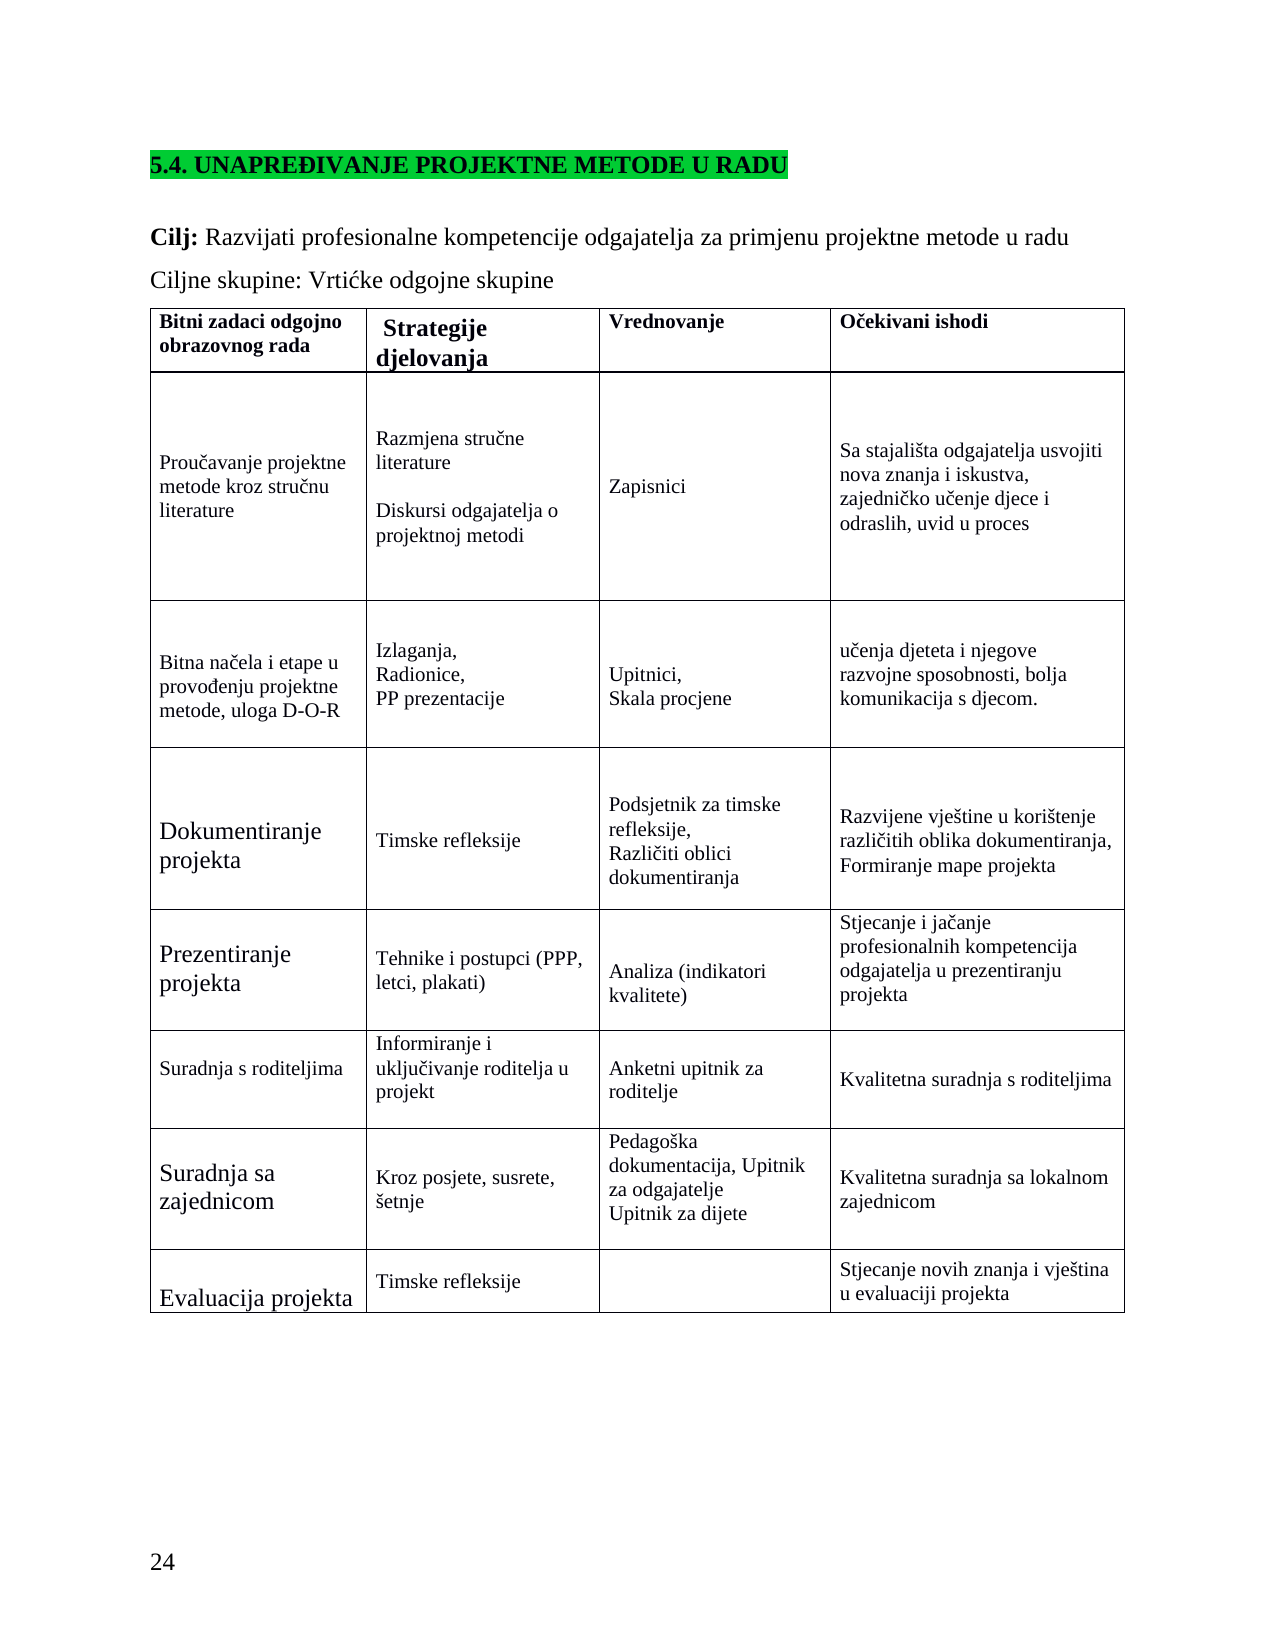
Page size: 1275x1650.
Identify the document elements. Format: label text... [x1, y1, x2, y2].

table_cell Suradnja sa zajednicom [151, 1129, 366, 1249]
table_cell Razmjena stručne literature Diskursi odgajatelja o projektnoj metodi [367, 373, 599, 600]
table_cell Zapisnici [600, 373, 830, 600]
table_cell Izlaganja, Radionice, PP prezentacije [367, 601, 599, 747]
table_cell [600, 1250, 830, 1312]
table_header Strategije djelovanja [367, 309, 599, 371]
table_cell učenja djeteta i njegove razvojne sposobnosti, bolja komunikacija s djecom. [831, 601, 1124, 747]
table_cell Pedagoška dokumentacija, Upitnik za odgajatelje Upitnik za dijete [600, 1129, 830, 1249]
table_cell Kvalitetna suradnja s roditeljima [831, 1031, 1124, 1128]
table_cell Podsjetnik za timske refleksije, Različiti oblici dokumentiranja [600, 748, 830, 909]
table_header Vrednovanje [600, 309, 830, 371]
text Cilj: Razvijati profesionalne kompetencije odgajatelja za primjenu projektne metode u radu [150, 222, 1125, 251]
table_cell Timske refleksije [367, 1250, 599, 1312]
table_cell Stjecanje novih znanja i vještina u evaluaciji projekta [831, 1250, 1124, 1312]
table_cell Razvijene vještine u korištenje različitih oblika dokumentiranja, Formiranje mape projekta [831, 748, 1124, 909]
table_header Očekivani ishodi [831, 309, 1124, 371]
table_cell Suradnja s roditeljima [151, 1031, 366, 1128]
table_cell Dokumentiranje projekta [151, 748, 366, 909]
text 5.4. UNAPREĐIVANJE PROJEKTNE METODE U RADU [150, 150, 1125, 179]
table_cell Informiranje i uključivanje roditelja u projekt [367, 1031, 599, 1128]
table_cell Bitna načela i etape u provođenju projektne metode, uloga D-O-R [151, 601, 366, 747]
table_cell Upitnici, Skala procjene [600, 601, 830, 747]
table_header Bitni zadaci odgojno obrazovnog rada [151, 309, 366, 371]
table_cell Prezentiranje projekta [151, 910, 366, 1030]
table_cell Stjecanje i jačanje profesionalnih kompetencija odgajatelja u prezentiranju projekta [831, 910, 1124, 1030]
table_cell Kroz posjete, susrete, šetnje [367, 1129, 599, 1249]
table_cell Timske refleksije [367, 748, 599, 909]
table_cell Analiza (indikatori kvalitete) [600, 910, 830, 1030]
table_cell Anketni upitnik za roditelje [600, 1031, 830, 1128]
table_cell Kvalitetna suradnja sa lokalnom zajednicom [831, 1129, 1124, 1249]
table_cell Sa stajališta odgajatelja usvojiti nova znanja i iskustva, zajedničko učenje djece i odraslih, uvid u proces [831, 373, 1124, 600]
table_cell Evaluacija projekta [151, 1250, 366, 1312]
text Ciljne skupine: Vrtićke odgojne skupine [150, 265, 1125, 294]
table_cell Proučavanje projektne metode kroz stručnu literature [151, 373, 366, 600]
table_cell Tehnike i postupci (PPP, letci, plakati) [367, 910, 599, 1030]
